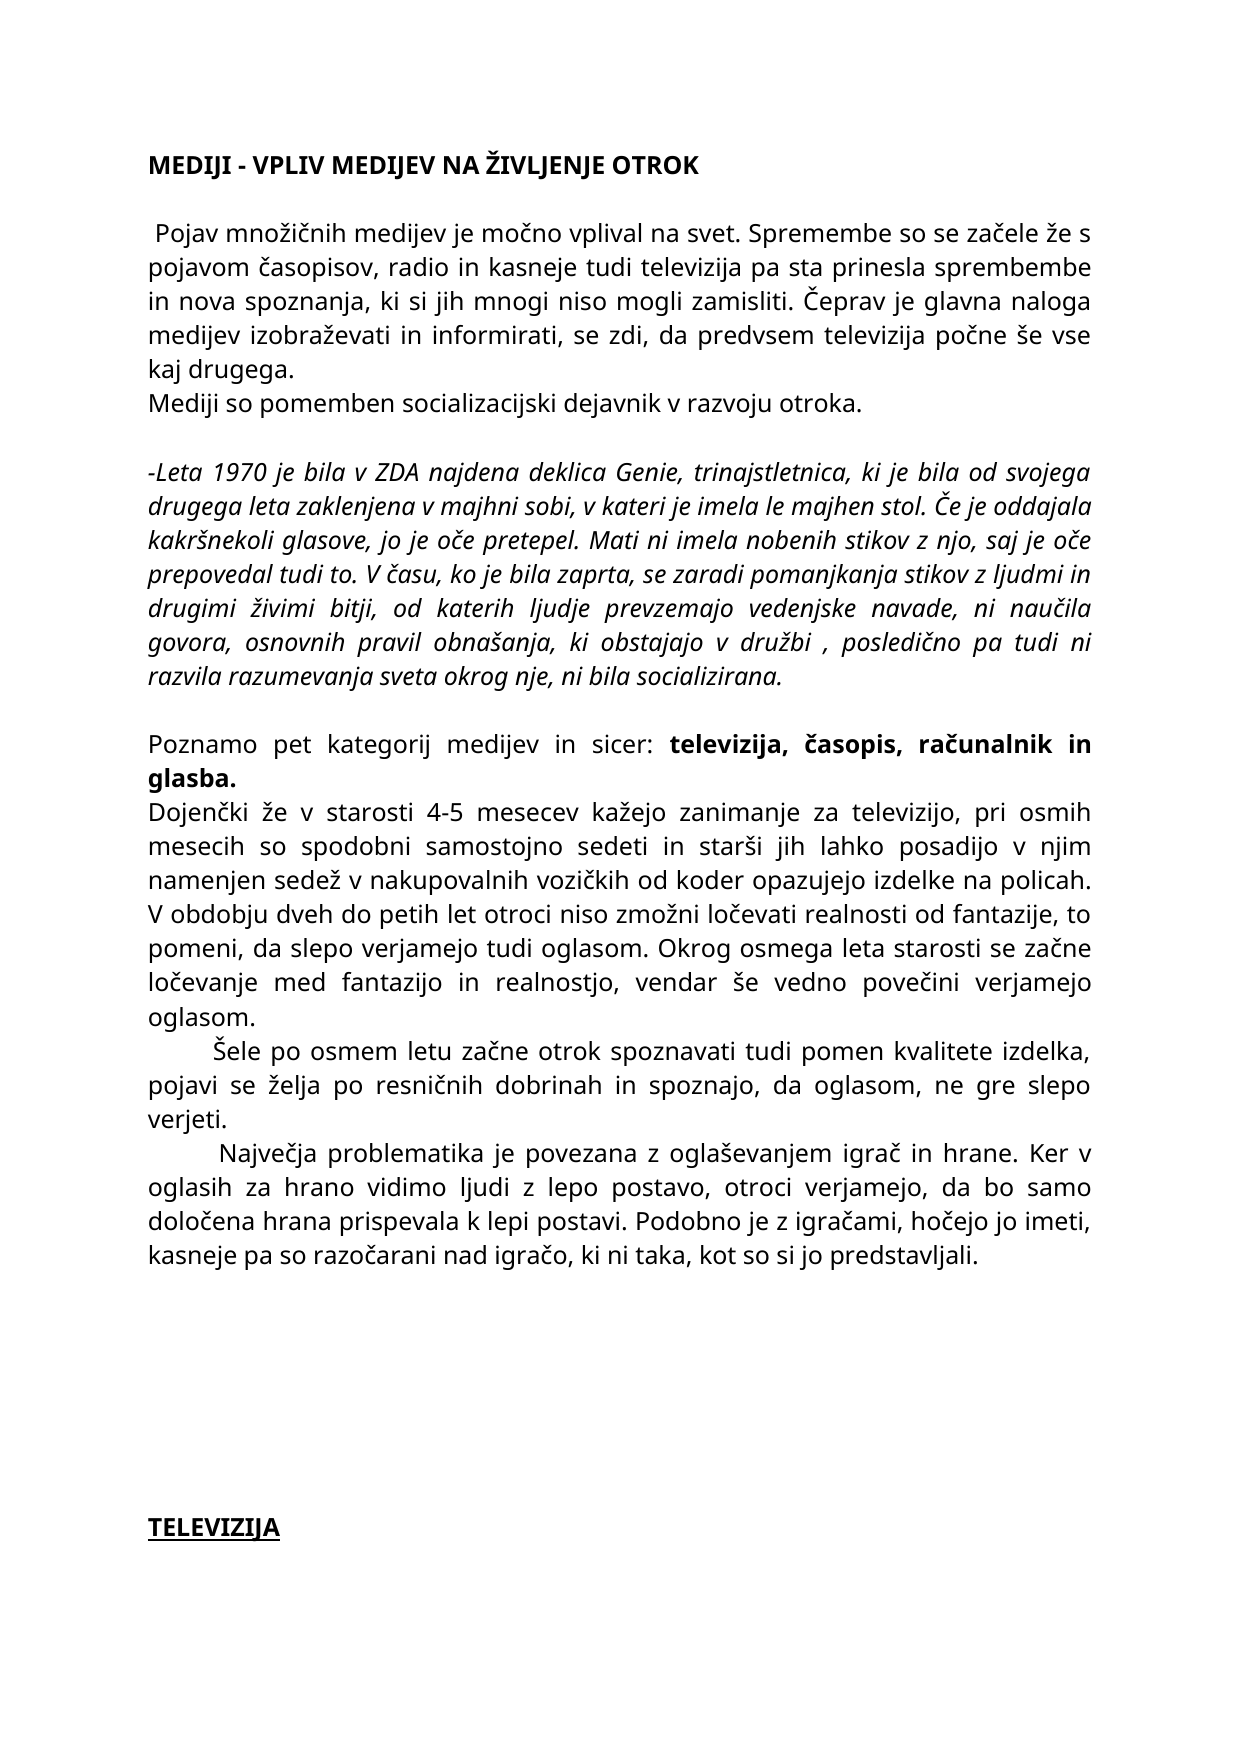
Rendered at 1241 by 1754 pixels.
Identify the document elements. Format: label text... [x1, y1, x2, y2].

text TELEVIZIJA [148, 1510, 1093, 1544]
text Mediji so pomemben socializacijski dejavnik v razvoju otroka. [148, 386, 1093, 420]
text Šele po osmem letu začne otrok spoznavati tudi pomen kvalitete izdelka, pojavi se želja po resničnih dobrinah in spoznajo, da oglasom, ne gre slepo verjeti. [148, 1033, 1093, 1135]
text Največja problematika je povezana z oglaševanjem igrač in hrane. Ker v oglasih za hrano vidimo ljudi z lepo postavo, otroci verjamejo, da bo samo določena hrana prispevala k lepi postavi. Podobno je z igračami, hočejo jo imeti, kasneje pa so razočarani nad igračo, ki ni taka, kot so si jo predstavljali. [148, 1135, 1093, 1272]
text Poznamo pet kategorij medijev in sicer: televizija, časopis, računalnik in glasba. [148, 727, 1093, 795]
text Pojav množičnih medijev je močno vplival na svet. Spremembe so se začele že s pojavom časopisov, radio in kasneje tudi televizija pa sta prinesla sprembembe in nova spoznanja, ki si jih mnogi niso mogli zamisliti. Čeprav je glavna naloga medijev izobraževati in informirati, se zdi, da predvsem televizija počne še vse kaj drugega. [148, 216, 1093, 386]
text Dojenčki že v starosti 4-5 mesecev kažejo zanimanje za televizijo, pri osmih mesecih so spodobni samostojno sedeti in starši jih lahko posadijo v njim namenjen sedež v nakupovalnih vozičkih od koder opazujejo izdelke na policah. V obdobju dveh do petih let otroci niso zmožni ločevati realnosti od fantazije, to pomeni, da slepo verjamejo tudi oglasom. Okrog osmega leta starosti se začne ločevanje med fantazijo in realnostjo, vendar še vedno povečini verjamejo oglasom. [148, 795, 1093, 1033]
text -Leta 1970 je bila v ZDA najdena deklica Genie, trinajstletnica, ki je bila od svojega drugega leta zaklenjena v majhni sobi, v kateri je imela le majhen stol. Če je oddajala kakršnekoli glasove, jo je oče pretepel. Mati ni imela nobenih stikov z njo, saj je oče prepovedal tudi to. V času, ko je bila zaprta, se zaradi pomanjkanja stikov z ljudmi in drugimi živimi bitji, od katerih ljudje prevzemajo vedenjske navade, ni naučila govora, osnovnih pravil obnašanja, ki obstajajo v družbi , posledično pa tudi ni razvila razumevanja sveta okrog nje, ni bila socializirana. [148, 454, 1093, 693]
text MEDIJI - VPLIV MEDIJEV NA ŽIVLJENJE OTROK [148, 148, 1093, 182]
